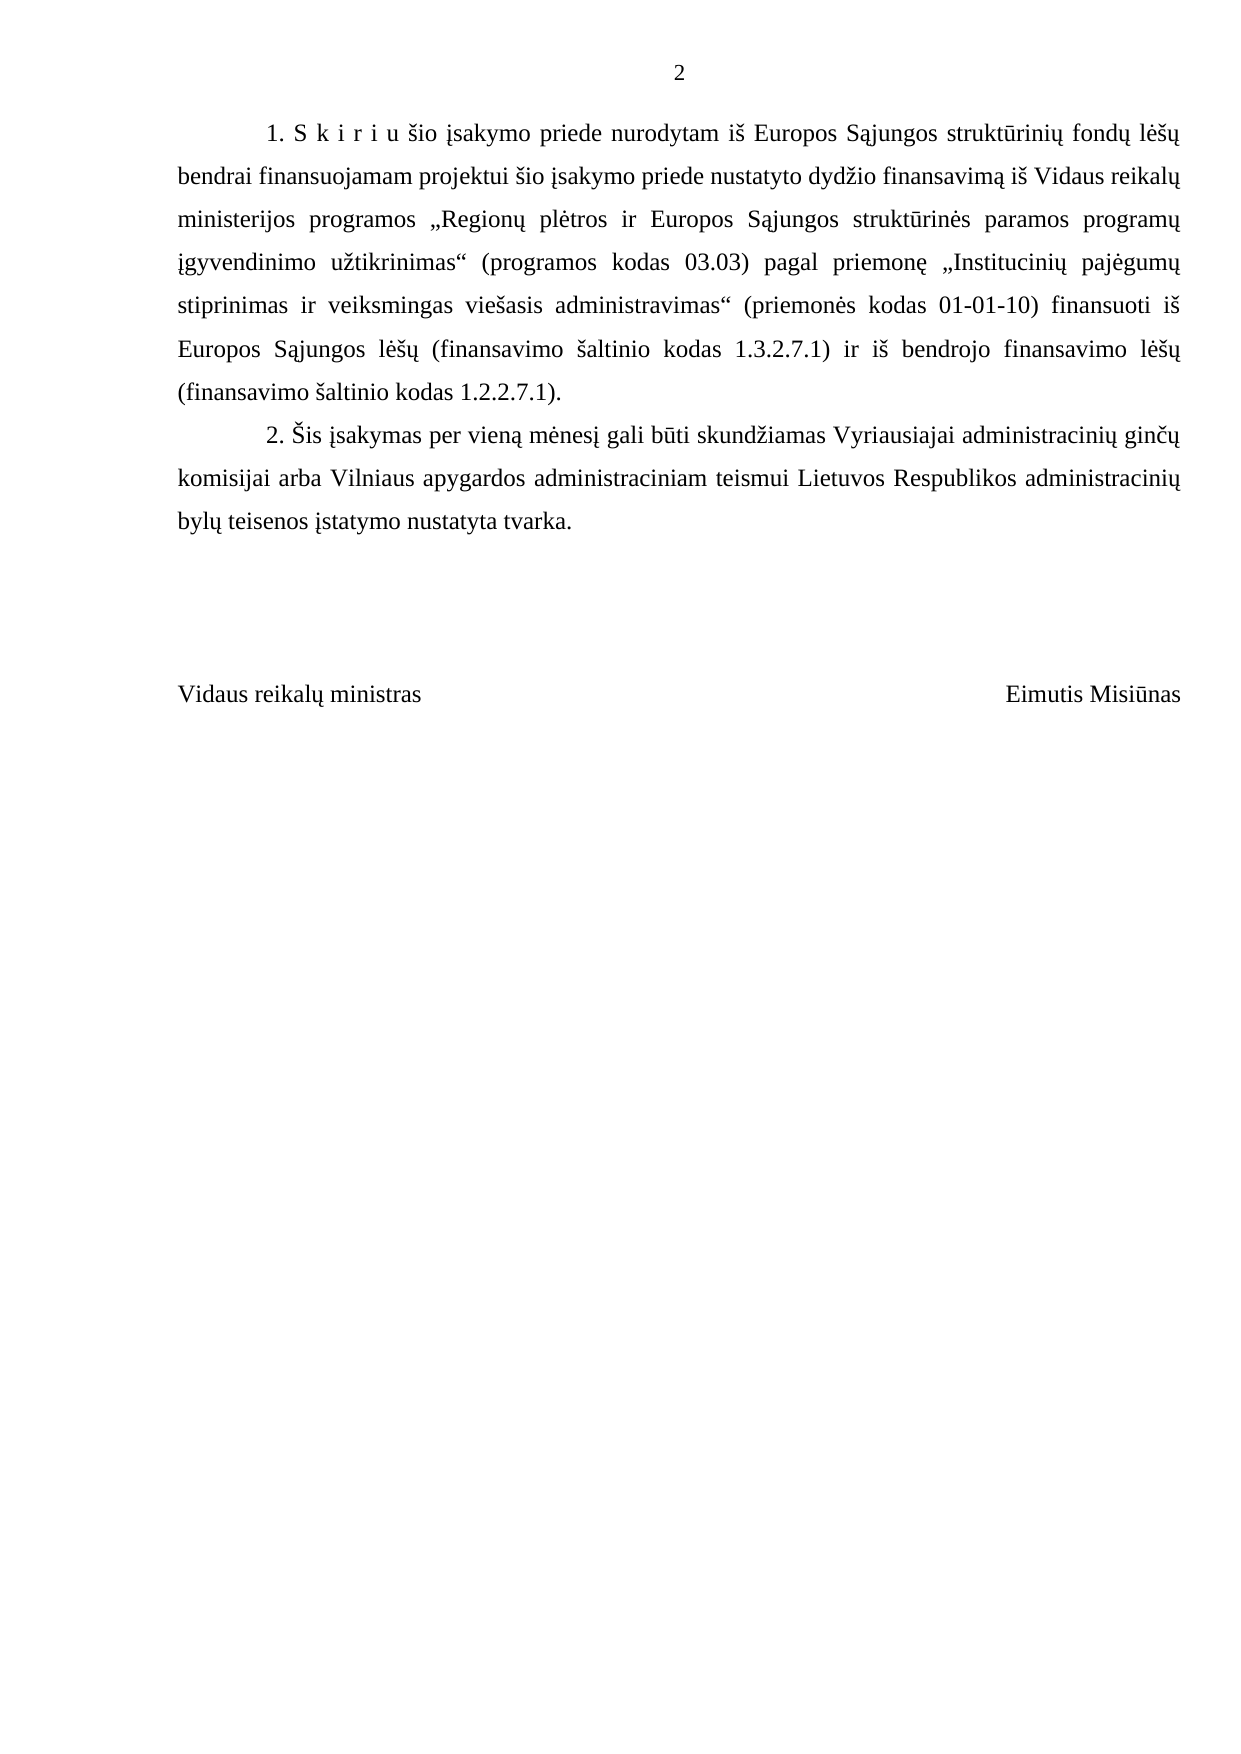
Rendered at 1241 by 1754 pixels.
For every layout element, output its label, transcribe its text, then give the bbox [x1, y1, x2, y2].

text 1. S k i r i u šio įsakymo priede nurodytam iš Europos Sąjungos struktūrinių fondų lėšų bendrai finansuojamam projektui šio įsakymo priede nustatyto dydžio finansavimą iš Vidaus reikalų ministerijos programos „Regionų plėtros ir Europos Sąjungos struktūrinės paramos programų įgyvendinimo užtikrinimas“ (programos kodas 03.03) pagal priemonę „Institucinių pajėgumų stiprinimas ir veiksmingas viešasis administravimas“ (priemonės kodas 01-01-10) finansuoti iš Europos Sąjungos lėšų (finansavimo šaltinio kodas 1.3.2.7.1) ir iš bendrojo finansavimo lėšų (finansavimo šaltinio kodas 1.2.2.7.1). [177, 118, 1181, 406]
text Vidaus reikalų ministras Eimutis Misiūnas [177, 679, 1181, 707]
text 2. Šis įsakymas per vieną mėnesį gali būti skundžiamas Vyriausiajai administracinių ginčų komisijai arba Vilniaus apygardos administraciniam teismui Lietuvos Respublikos administracinių bylų teisenos įstatymo nustatyta tvarka. [177, 420, 1181, 535]
